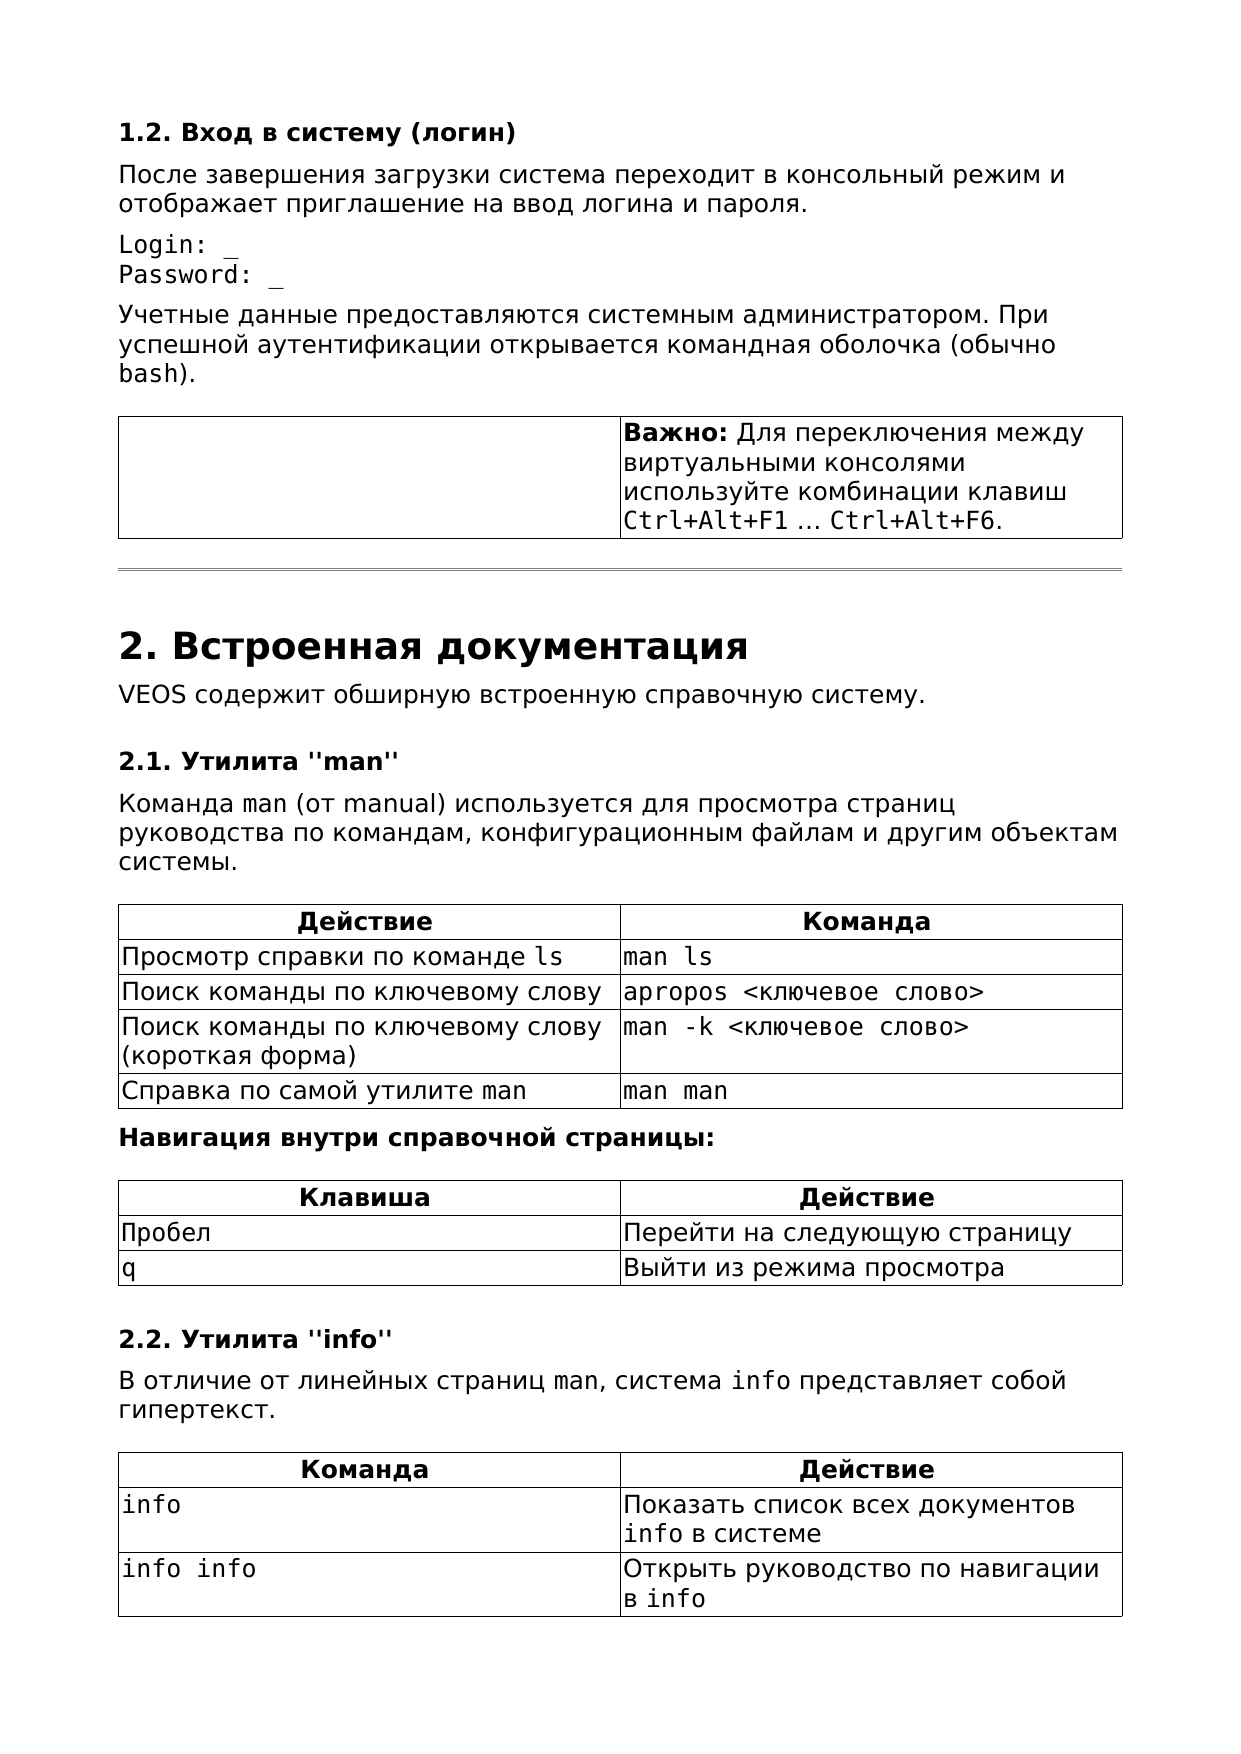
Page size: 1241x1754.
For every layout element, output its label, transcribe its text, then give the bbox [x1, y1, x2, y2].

text В отличие от линейных страниц man, система info представляет собой гипертекст. [118, 1367, 1122, 1425]
table_cell apropos <ключевое слово> [621, 975, 1122, 1009]
table_header Команда [119, 1453, 620, 1487]
table_cell man ls [621, 940, 1122, 974]
table_cell Показать список всех документов info в системе [621, 1488, 1122, 1552]
table_header Действие [119, 905, 620, 939]
table_cell Открыть руководство по навигации в info [621, 1553, 1122, 1616]
subtitle 2.1. Утилита ''man'' [118, 747, 1122, 776]
table_header Клавиша [119, 1181, 620, 1215]
text Учетные данные предоставляются системным администратором. При успешной аутентификации открывается командная оболочка (обычно bash). [118, 301, 1122, 388]
text Команда man (от manual) используется для просмотра страниц руководства по командам, конфигурационным файлам и другим объектам системы. [118, 789, 1122, 876]
text Login: _ Password: _ [118, 231, 1122, 289]
text Навигация внутри справочной страницы: [118, 1123, 1122, 1152]
table_cell Поиск команды по ключевому слову (короткая форма) [119, 1010, 620, 1073]
table_cell man -k <ключевое слово> [621, 1010, 1122, 1073]
table_cell man man [621, 1074, 1122, 1108]
table_cell Выйти из режима просмотра [621, 1251, 1122, 1285]
table_header Действие [621, 1453, 1122, 1487]
subtitle 2. Встроенная документация [118, 624, 1122, 668]
table_cell Перейти на следующую страницу [621, 1216, 1122, 1250]
table_cell info info [119, 1553, 620, 1616]
table_header [119, 417, 620, 538]
subtitle 1.2. Вход в систему (логин) [118, 118, 1122, 147]
table_cell q [119, 1251, 620, 1285]
table_header Команда [621, 905, 1122, 939]
table_cell Поиск команды по ключевому слову [119, 975, 620, 1009]
table_header Важно: Для переключения между виртуальными консолями используйте комбинации клавиш Ctrl+Alt+F1 … Ctrl+Alt+F6. [621, 417, 1122, 538]
text VEOS содержит обширную встроенную справочную систему. [118, 681, 1122, 710]
table_cell info [119, 1488, 620, 1552]
table_cell Справка по самой утилите man [119, 1074, 620, 1108]
text После завершения загрузки система переходит в консольный режим и отображает приглашение на ввод логина и пароля. [118, 160, 1122, 218]
table_cell Просмотр справки по команде ls [119, 940, 620, 974]
subtitle 2.2. Утилита ''info'' [118, 1325, 1122, 1354]
table_cell Пробел [119, 1216, 620, 1250]
table_header Действие [621, 1181, 1122, 1215]
